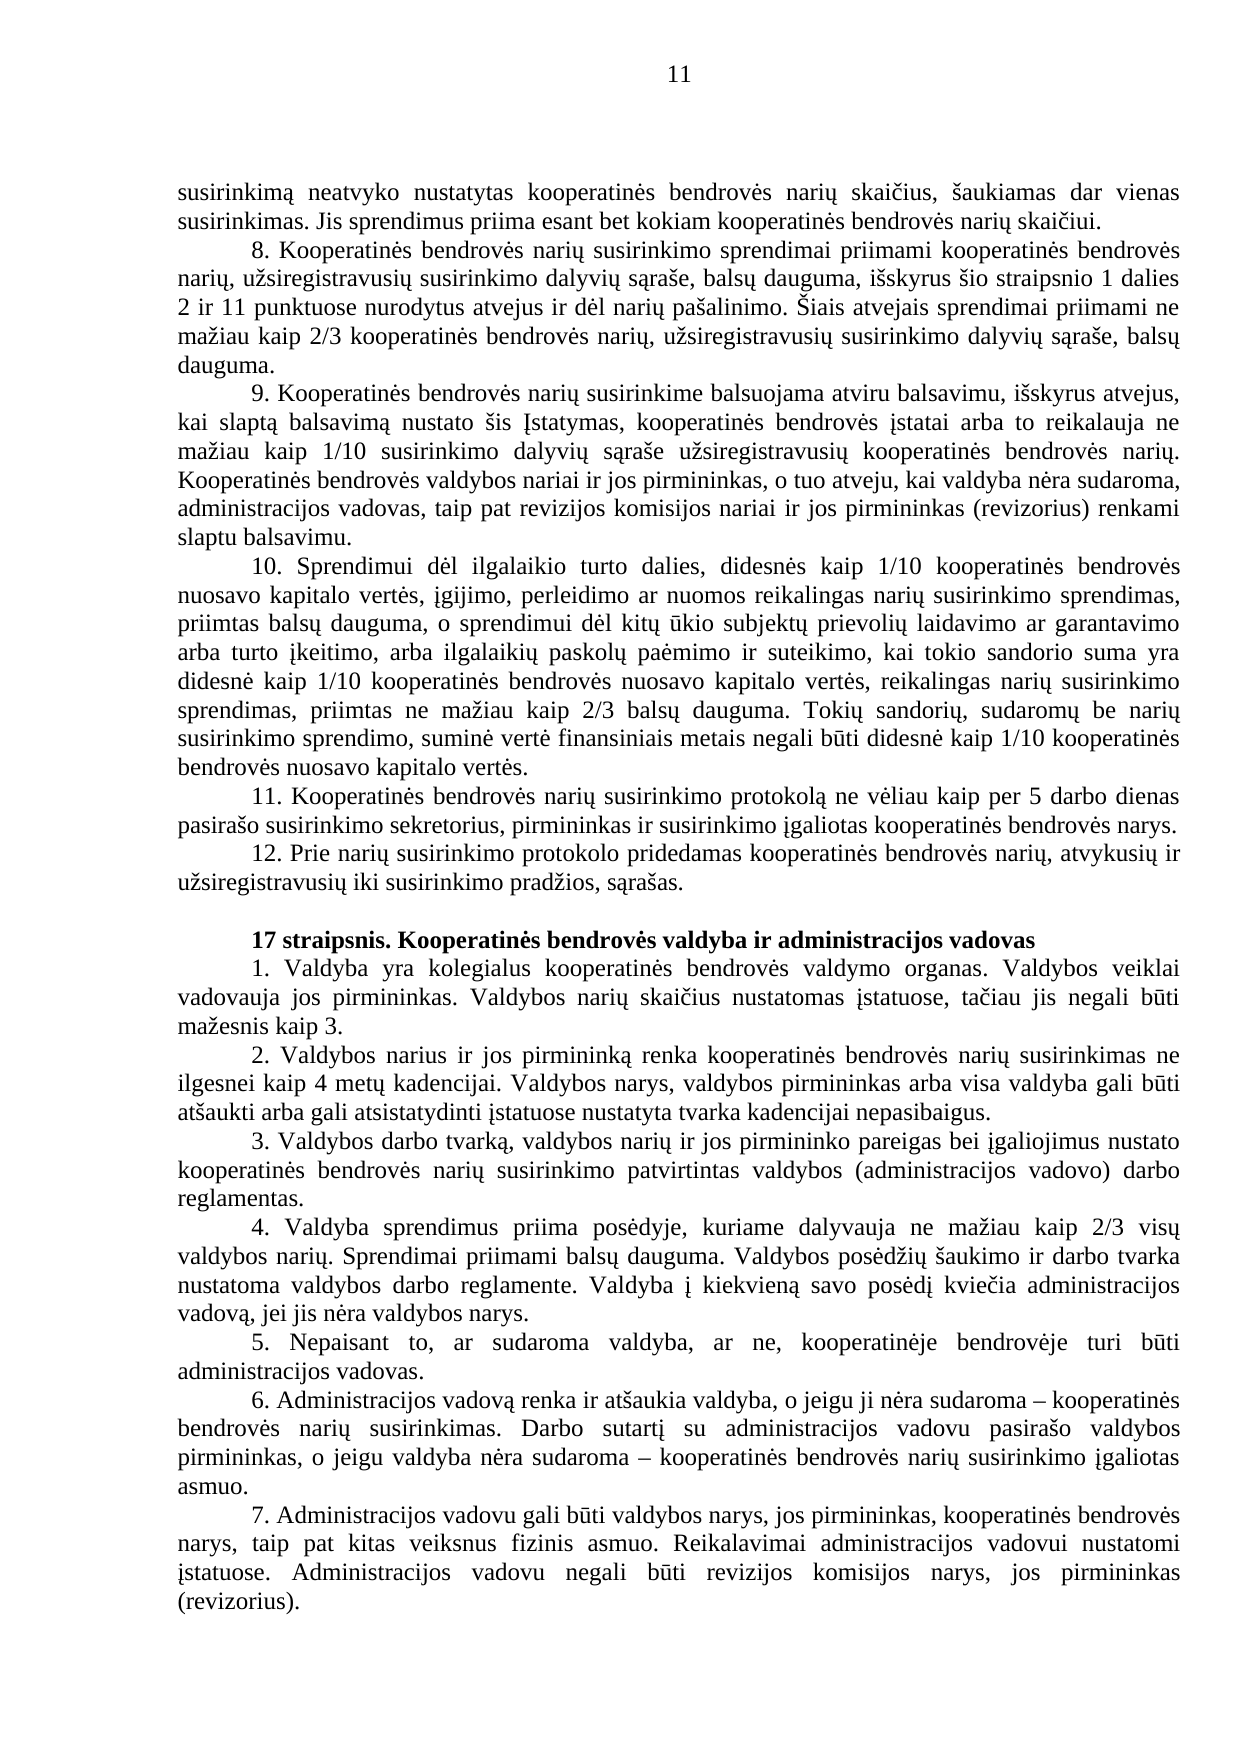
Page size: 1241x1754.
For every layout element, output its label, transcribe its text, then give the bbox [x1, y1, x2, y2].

text 3. Valdybos darbo tvarką, valdybos narių ir jos pirmininko pareigas bei įgaliojimus nustato kooperatinės bendrovės narių susirinkimo patvirtintas valdybos (administracijos vadovo) darbo reglamentas. [177, 1126, 1181, 1212]
text 5. Nepaisant to, ar sudaroma valdyba, ar ne, kooperatinėje bendrovėje turi būti administracijos vadovas. [177, 1327, 1181, 1385]
text 9. Kooperatinės bendrovės narių susirinkime balsuojama atviru balsavimu, išskyrus atvejus, kai slaptą balsavimą nustato šis Įstatymas, kooperatinės bendrovės įstatai arba to reikalauja ne mažiau kaip 1/10 susirinkimo dalyvių sąraše užsiregistravusių kooperatinės bendrovės narių. Kooperatinės bendrovės valdybos nariai ir jos pirmininkas, o tuo atveju, kai valdyba nėra sudaroma, administracijos vadovas, taip pat revizijos komisijos nariai ir jos pirmininkas (revizorius) renkami slaptu balsavimu. [177, 378, 1181, 551]
text susirinkimą neatvyko nustatytas kooperatinės bendrovės narių skaičius, šaukiamas dar vienas susirinkimas. Jis sprendimus priima esant bet kokiam kooperatinės bendrovės narių skaičiui. [177, 177, 1181, 235]
text 2. Valdybos narius ir jos pirmininką renka kooperatinės bendrovės narių susirinkimas ne ilgesnei kaip 4 metų kadencijai. Valdybos narys, valdybos pirmininkas arba visa valdyba gali būti atšaukti arba gali atsistatydinti įstatuose nustatyta tvarka kadencijai nepasibaigus. [177, 1040, 1181, 1126]
text 11. Kooperatinės bendrovės narių susirinkimo protokolą ne vėliau kaip per 5 darbo dienas pasirašo susirinkimo sekretorius, pirmininkas ir susirinkimo įgaliotas kooperatinės bendrovės narys. [177, 781, 1181, 838]
text 17 straipsnis. Kooperatinės bendrovės valdyba ir administracijos vadovas [177, 925, 1181, 953]
text 7. Administracijos vadovu gali būti valdybos narys, jos pirmininkas, kooperatinės bendrovės narys, taip pat kitas veiksnus fizinis asmuo. Reikalavimai administracijos vadovui nustatomi įstatuose. Administracijos vadovu negali būti revizijos komisijos narys, jos pirmininkas (revizorius). [177, 1500, 1181, 1615]
text 10. Sprendimui dėl ilgalaikio turto dalies, didesnės kaip 1/10 kooperatinės bendrovės nuosavo kapitalo vertės, įgijimo, perleidimo ar nuomos reikalingas narių susirinkimo sprendimas, priimtas balsų dauguma, o sprendimui dėl kitų ūkio subjektų prievolių laidavimo ar garantavimo arba turto įkeitimo, arba ilgalaikių paskolų paėmimo ir suteikimo, kai tokio sandorio suma yra didesnė kaip 1/10 kooperatinės bendrovės nuosavo kapitalo vertės, reikalingas narių susirinkimo sprendimas, priimtas ne mažiau kaip 2/3 balsų dauguma. Tokių sandorių, sudaromų be narių susirinkimo sprendimo, suminė vertė finansiniais metais negali būti didesnė kaip 1/10 kooperatinės bendrovės nuosavo kapitalo vertės. [177, 551, 1181, 781]
text 1. Valdyba yra kolegialus kooperatinės bendrovės valdymo organas. Valdybos veiklai vadovauja jos pirmininkas. Valdybos narių skaičius nustatomas įstatuose, tačiau jis negali būti mažesnis kaip 3. [177, 953, 1181, 1040]
text 4. Valdyba sprendimus priima posėdyje, kuriame dalyvauja ne mažiau kaip 2/3 visų valdybos narių. Sprendimai priimami balsų dauguma. Valdybos posėdžių šaukimo ir darbo tvarka nustatoma valdybos darbo reglamente. Valdyba į kiekvieną savo posėdį kviečia administracijos vadovą, jei jis nėra valdybos narys. [177, 1212, 1181, 1327]
text 8. Kooperatinės bendrovės narių susirinkimo sprendimai priimami kooperatinės bendrovės narių, užsiregistravusių susirinkimo dalyvių sąraše, balsų dauguma, išskyrus šio straipsnio 1 dalies 2 ir 11 punktuose nurodytus atvejus ir dėl narių pašalinimo. Šiais atvejais sprendimai priimami ne mažiau kaip 2/3 kooperatinės bendrovės narių, užsiregistravusių susirinkimo dalyvių sąraše, balsų dauguma. [177, 235, 1181, 378]
text 6. Administracijos vadovą renka ir atšaukia valdyba, o jeigu ji nėra sudaroma – kooperatinės bendrovės narių susirinkimas. Darbo sutartį su administracijos vadovu pasirašo valdybos pirmininkas, o jeigu valdyba nėra sudaroma – kooperatinės bendrovės narių susirinkimo įgaliotas asmuo. [177, 1385, 1181, 1500]
text 12. Prie narių susirinkimo protokolo pridedamas kooperatinės bendrovės narių, atvykusių ir užsiregistravusių iki susirinkimo pradžios, sąrašas. [177, 838, 1181, 896]
